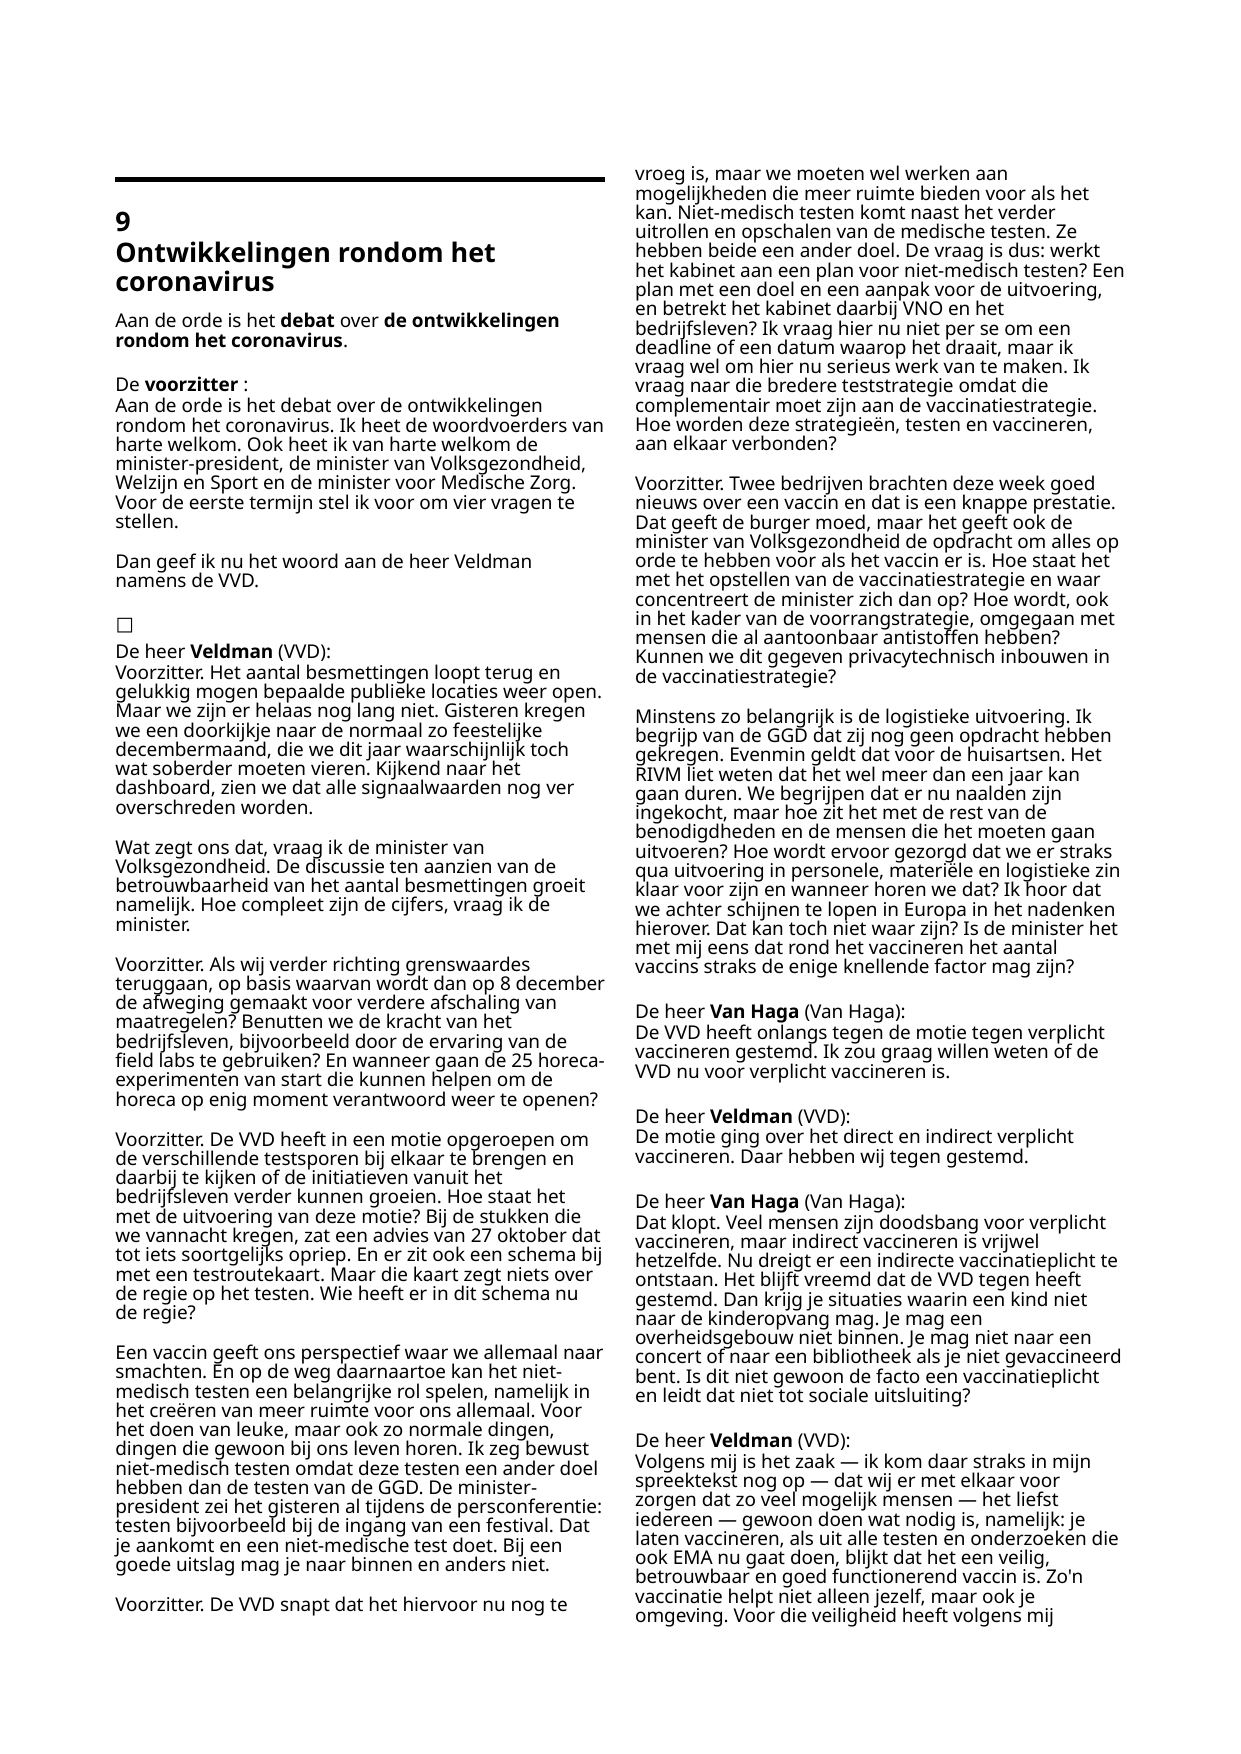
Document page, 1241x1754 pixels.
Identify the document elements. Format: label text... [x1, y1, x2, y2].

text Voorzitter. De VVD snapt dat het hiervoor nu nog te [115, 1596, 605, 1615]
text Aan de orde is het debat over de ontwikkelingen rondom het coronavirus. [115, 312, 605, 351]
text Aan de orde is het debat over de ontwikkelingen rondom het coronavirus. Ik heet de woordvoerders van harte welkom. Ook heet ik van harte welkom de minister-president, de minister van Volksgezondheid, Welzijn en Sport en de minister voor Medische Zorg. Voor de eerste termijn stel ik voor om vier vragen te stellen. [115, 397, 605, 532]
text De heer Veldman (VVD): [635, 1103, 1125, 1128]
text De heer Veldman (VVD): [635, 1427, 1125, 1453]
text Een vaccin geeft ons perspectief waar we allemaal naar smachten. En op de weg daarnaartoe kan het niet-medisch testen een belangrijke rol spelen, namelijk in het creëren van meer ruimte voor ons allemaal. Voor het doen van leuke, maar ook zo normale dingen, dingen die gewoon bij ons leven horen. Ik zeg bewust niet-medisch testen omdat deze testen een ander doel hebben dan de testen van de GGD. De minister-president zei het gisteren al tijdens de persconferentie: testen bijvoorbeeld bij de ingang van een festival. Dat je aankomt en een niet-medische test doet. Bij een goede uitslag mag je naar binnen en anders niet. [115, 1344, 605, 1575]
text Wat zegt ons dat, vraag ik de minister van Volksgezondheid. De discussie ten aanzien van de betrouwbaarheid van het aantal besmettingen groeit namelijk. Hoe compleet zijn de cijfers, vraag ik de minister. [115, 839, 605, 935]
text Voorzitter. De VVD heeft in een motie opgeroepen om de verschillende testsporen bij elkaar te brengen en daarbij te kijken of de initiatieven vanuit het bedrijfsleven verder kunnen groeien. Hoe staat het met de uitvoering van deze motie? Bij de stukken die we vannacht kregen, zat een advies van 27 oktober dat tot iets soortgelijks opriep. En er zit ook een schema bij met een testroutekaart. Maar die kaart zegt niets over de regie op het testen. Wie heeft er in dit schema nu de regie? [115, 1131, 605, 1323]
text Voorzitter. Als wij verder richting grenswaardes teruggaan, op basis waarvan wordt dan op 8 december de afweging gemaakt voor verdere afschaling van maatregelen? Benutten we de kracht van het bedrijfsleven, bijvoorbeeld door de ervaring van de field labs te gebruiken? En wanneer gaan de 25 horeca-experimenten van start die kunnen helpen om de horeca op enig moment verantwoord weer te openen? [115, 956, 605, 1110]
text De heer Veldman (VVD): [115, 638, 605, 664]
text De heer Van Haga (Van Haga): [635, 1188, 1125, 1214]
text De heer Van Haga (Van Haga): [635, 998, 1125, 1024]
text ⬜ [115, 612, 605, 638]
text Voorzitter. Twee bedrijven brachten deze week goed nieuws over een vaccin en dat is een knappe prestatie. Dat geeft de burger moed, maar het geeft ook de minister van Volksgezondheid de opdracht om alles op orde te hebben voor als het vaccin er is. Hoe staat het met het opstellen van de vaccinatiestrategie en waar concentreert de minister zich dan op? Hoe wordt, ook in het kader van de voorrangstrategie, omgegaan met mensen die al aantoonbaar antistoffen hebben? Kunnen we dit gegeven privacytechnisch inbouwen in de vaccinatiestrategie? [635, 475, 1125, 687]
text Dan geef ik nu het woord aan de heer Veldman namens de VVD. [115, 553, 605, 591]
text vroeg is, maar we moeten wel werken aan mogelijkheden die meer ruimte bieden voor als het kan. Niet-medisch testen komt naast het verder uitrollen en opschalen van de medische testen. Ze hebben beide een ander doel. De vraag is dus: werkt het kabinet aan een plan voor niet-medisch testen? Een plan met een doel en een aanpak voor de uitvoering, en betrekt het kabinet daarbij VNO en het bedrijfsleven? Ik vraag hier nu niet per se om een deadline of een datum waarop het draait, maar ik vraag wel om hier nu serieus werk van te maken. Ik vraag naar die bredere teststrategie omdat die complementair moet zijn aan de vaccinatiestrategie. Hoe worden deze strategieën, testen en vaccineren, aan elkaar verbonden? [635, 165, 1125, 454]
text Voorzitter. Het aantal besmettingen loopt terug en gelukkig mogen bepaalde publieke locaties weer open. Maar we zijn er helaas nog lang niet. Gisteren kregen we een doorkijkje naar de normaal zo feestelijke decembermaand, die we dit jaar waarschijnlijk toch wat soberder moeten vieren. Kijkend naar het dashboard, zien we dat alle signaalwaarden nog ver overschreden worden. [115, 664, 605, 818]
text 9 [115, 203, 605, 239]
text De voorzitter : [115, 372, 605, 397]
text Ontwikkelingen rondom het coronavirus [115, 239, 605, 312]
text Minstens zo belangrijk is de logistieke uitvoering. Ik begrijp van de GGD dat zij nog geen opdracht hebben gekregen. Evenmin geldt dat voor de huisartsen. Het RIVM liet weten dat het wel meer dan een jaar kan gaan duren. We begrijpen dat er nu naalden zijn ingekocht, maar hoe zit het met de rest van de benodigdheden en de mensen die het moeten gaan uitvoeren? Hoe wordt ervoor gezorgd dat we er straks qua uitvoering in personele, materiële en logistieke zin klaar voor zijn en wanneer horen we dat? Ik hoor dat we achter schijnen te lopen in Europa in het nadenken hierover. Dat kan toch niet waar zijn? Is de minister het met mij eens dat rond het vaccineren het aantal vaccins straks de enige knellende factor mag zijn? [635, 708, 1125, 978]
text De motie ging over het direct en indirect verplicht vaccineren. Daar hebben wij tegen gestemd. [635, 1128, 1125, 1167]
text De VVD heeft onlangs tegen de motie tegen verplicht vaccineren gestemd. Ik zou graag willen weten of de VVD nu voor verplicht vaccineren is. [635, 1024, 1125, 1082]
text Dat klopt. Veel mensen zijn doodsbang voor verplicht vaccineren, maar indirect vaccineren is vrijwel hetzelfde. Nu dreigt er een indirecte vaccinatieplicht te ontstaan. Het blijft vreemd dat de VVD tegen heeft gestemd. Dan krijg je situaties waarin een kind niet naar de kinderopvang mag. Je mag een overheidsgebouw niet binnen. Je mag niet naar een concert of naar een bibliotheek als je niet gevaccineerd bent. Is dit niet gewoon de facto een vaccinatieplicht en leidt dat niet tot sociale uitsluiting? [635, 1214, 1125, 1406]
text Volgens mij is het zaak — ik kom daar straks in mijn spreektekst nog op — dat wij er met elkaar voor zorgen dat zo veel mogelijk mensen — het liefst iedereen — gewoon doen wat nodig is, namelijk: je laten vaccineren, als uit alle testen en onderzoeken die ook EMA nu gaat doen, blijkt dat het een veilig, betrouwbaar en goed functionerend vaccin is. Zo'n vaccinatie helpt niet alleen jezelf, maar ook je omgeving. Voor die veiligheid heeft volgens mij [635, 1453, 1125, 1626]
